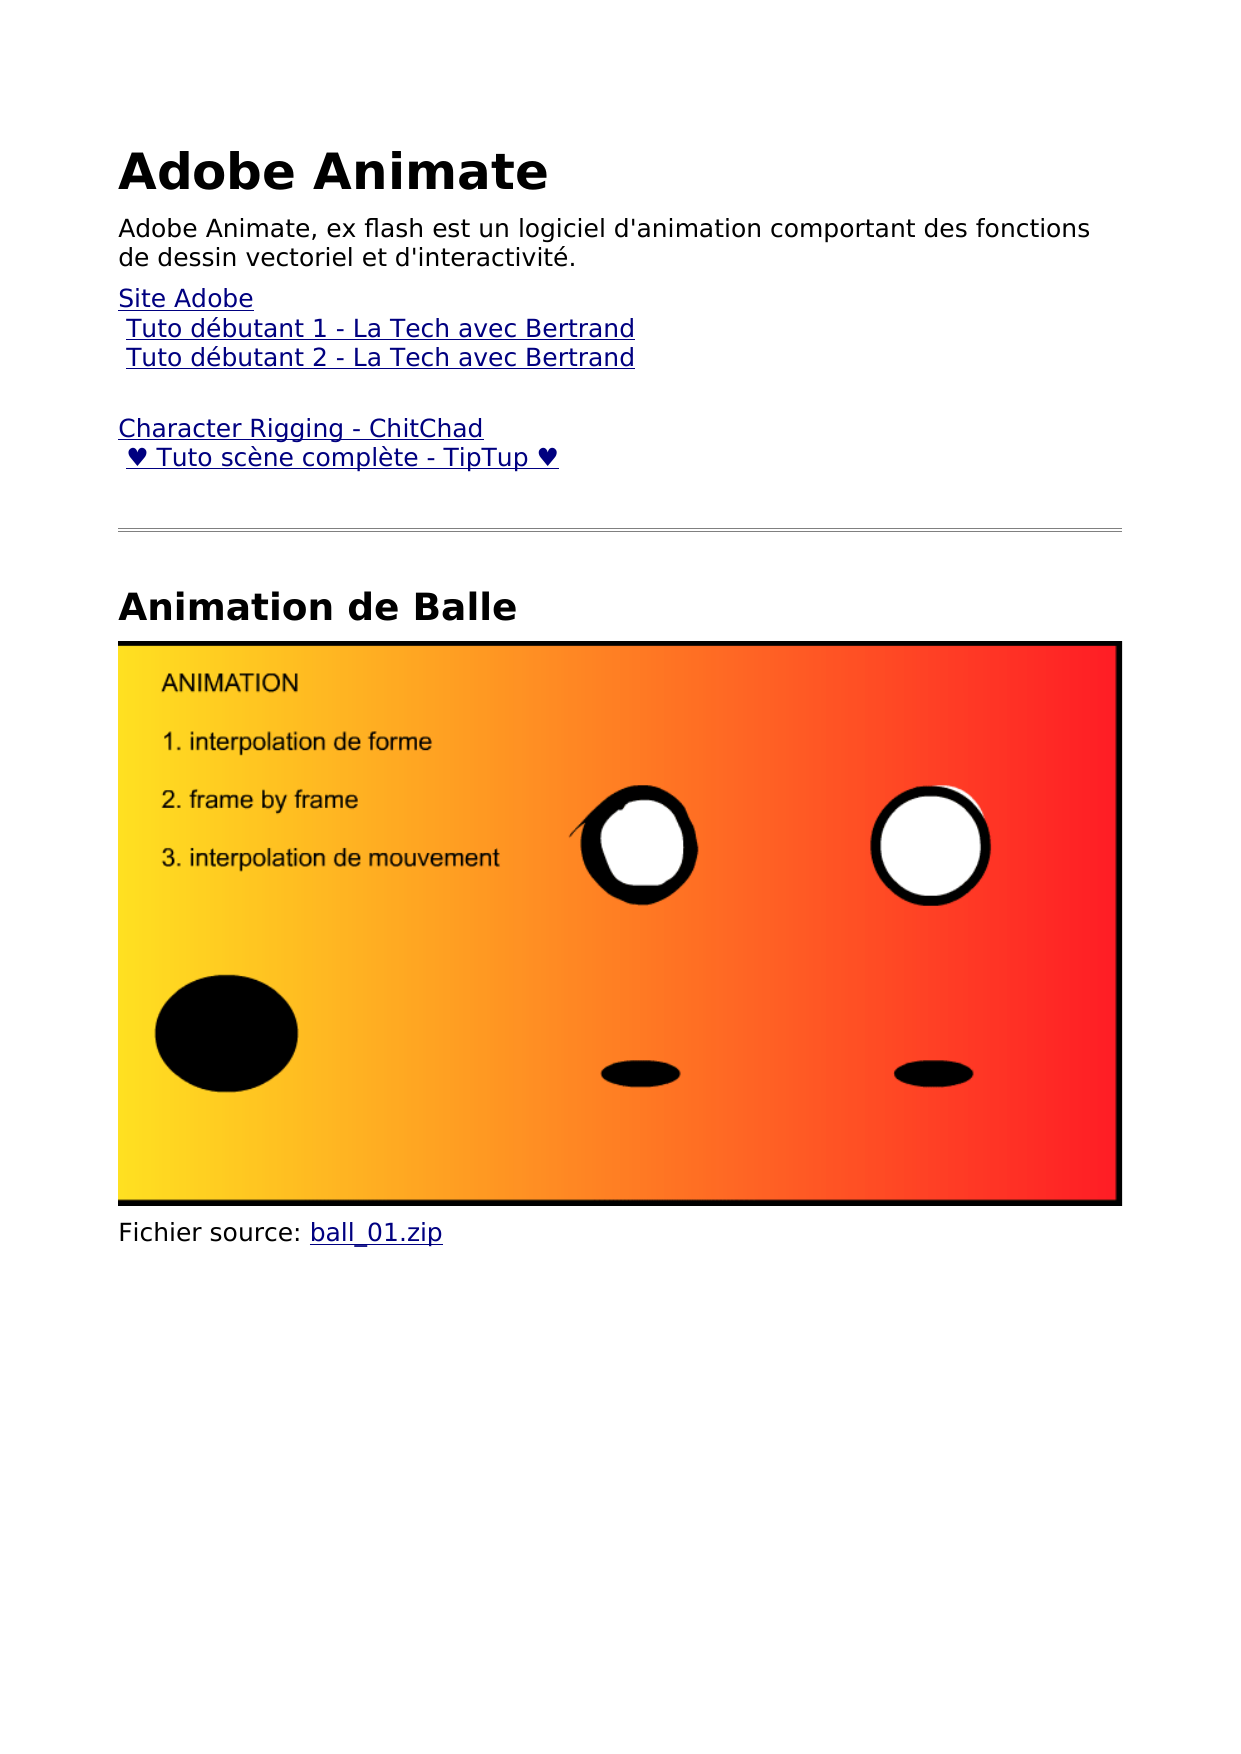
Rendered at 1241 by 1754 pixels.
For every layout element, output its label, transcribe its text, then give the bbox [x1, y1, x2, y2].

subtitle Adobe Animate [118, 143, 1122, 201]
text Site Adobe Tuto débutant 1 - La Tech avec Bertrand Tuto débutant 2 - La Tech avec Bertrand [118, 285, 1122, 401]
text Adobe Animate, ex flash est un logiciel d'animation comportant des fonctions de dessin vectoriel et d'interactivité. [118, 214, 1122, 272]
picture [118, 641, 1123, 1206]
text Fichier source: ball_01.zip [118, 1218, 1122, 1248]
subtitle Animation de Balle [118, 585, 1122, 629]
text Character Rigging - ChitChad ♥ Tuto scène complète - TipTup ♥ [118, 414, 1122, 501]
